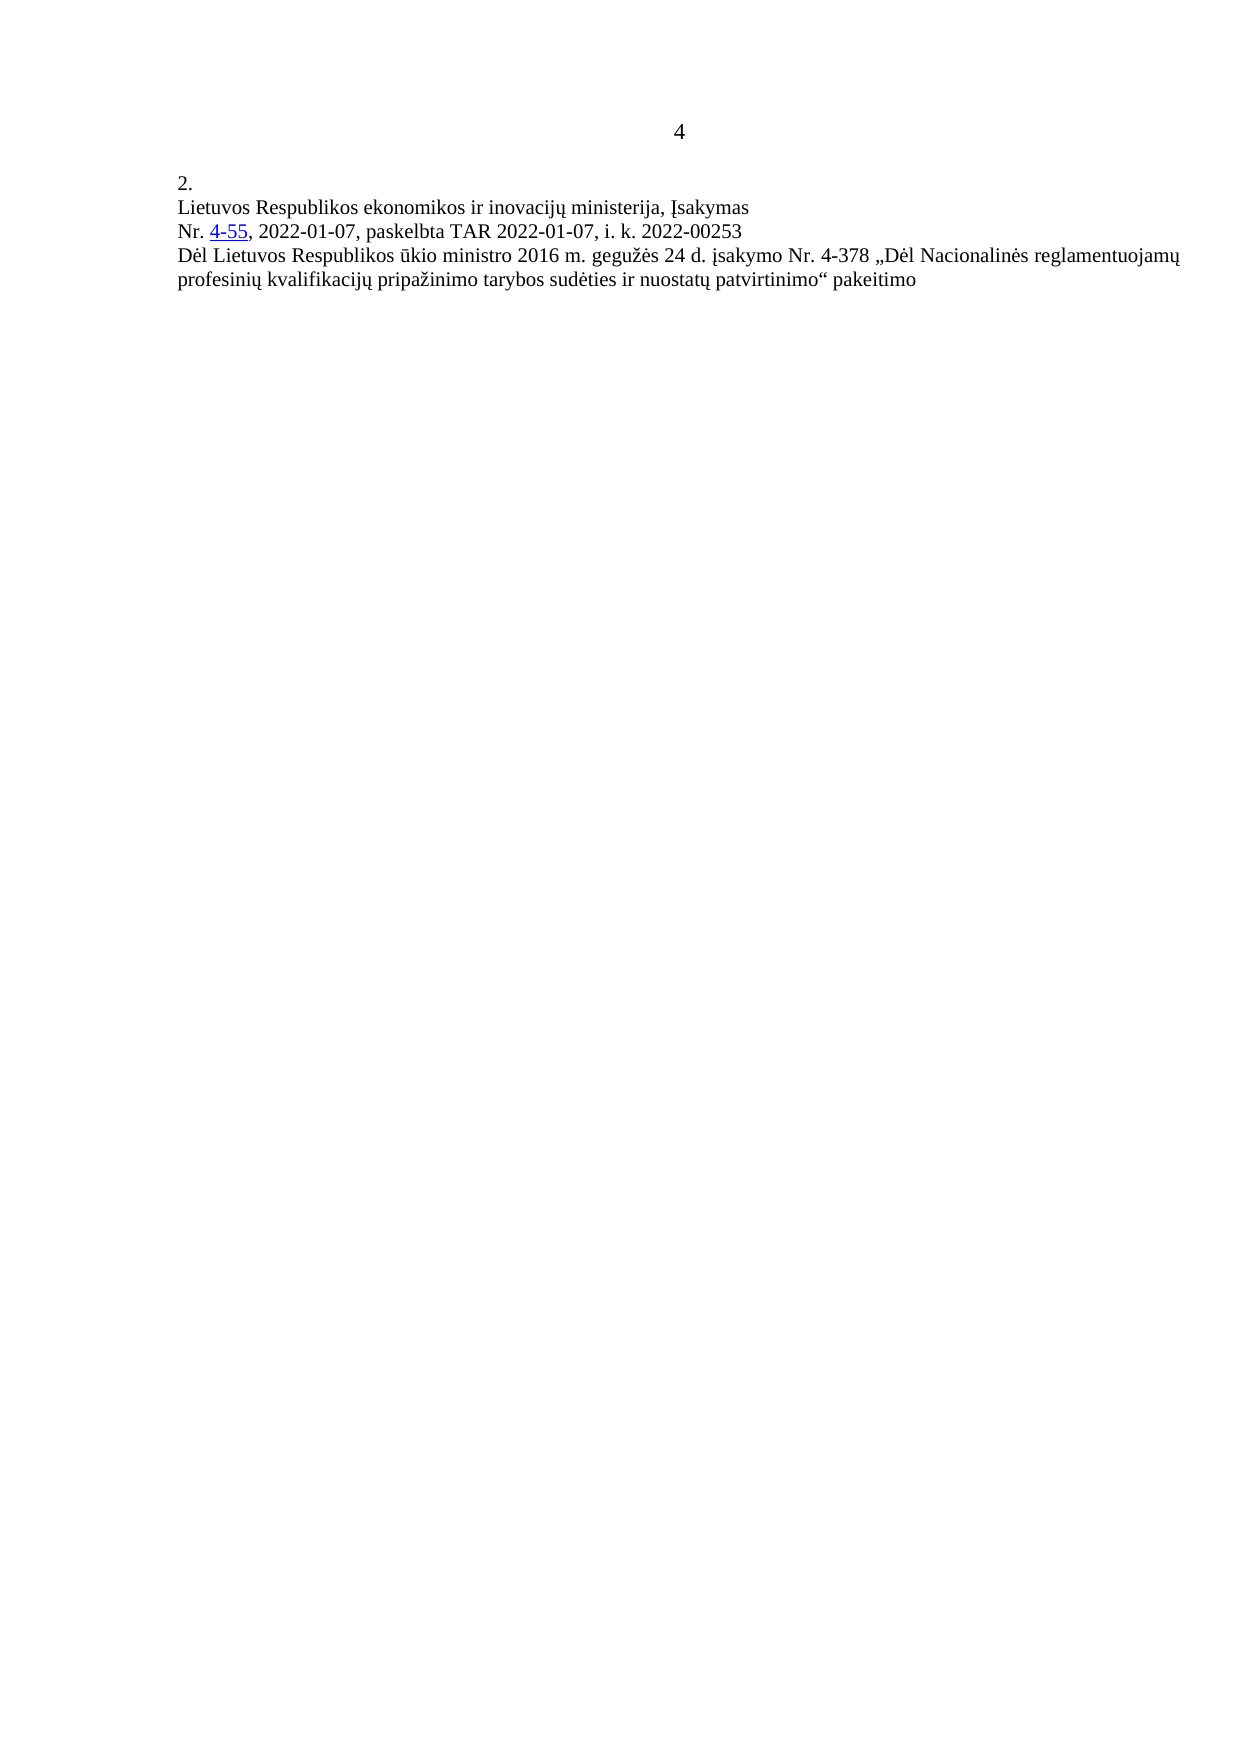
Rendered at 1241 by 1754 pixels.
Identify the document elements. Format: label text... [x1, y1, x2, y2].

text 2. [177, 171, 1181, 195]
text Nr. 4-55, 2022-01-07, paskelbta TAR 2022-01-07, i. k. 2022-00253 [177, 219, 1181, 243]
text Lietuvos Respublikos ekonomikos ir inovacijų ministerija, Įsakymas [177, 195, 1181, 219]
text Dėl Lietuvos Respublikos ūkio ministro 2016 m. gegužės 24 d. įsakymo Nr. 4-378 „Dėl Nacionalinės reglamentuojamų profesinių kvalifikacijų pripažinimo tarybos sudėties ir nuostatų patvirtinimo“ pakeitimo [177, 243, 1181, 291]
